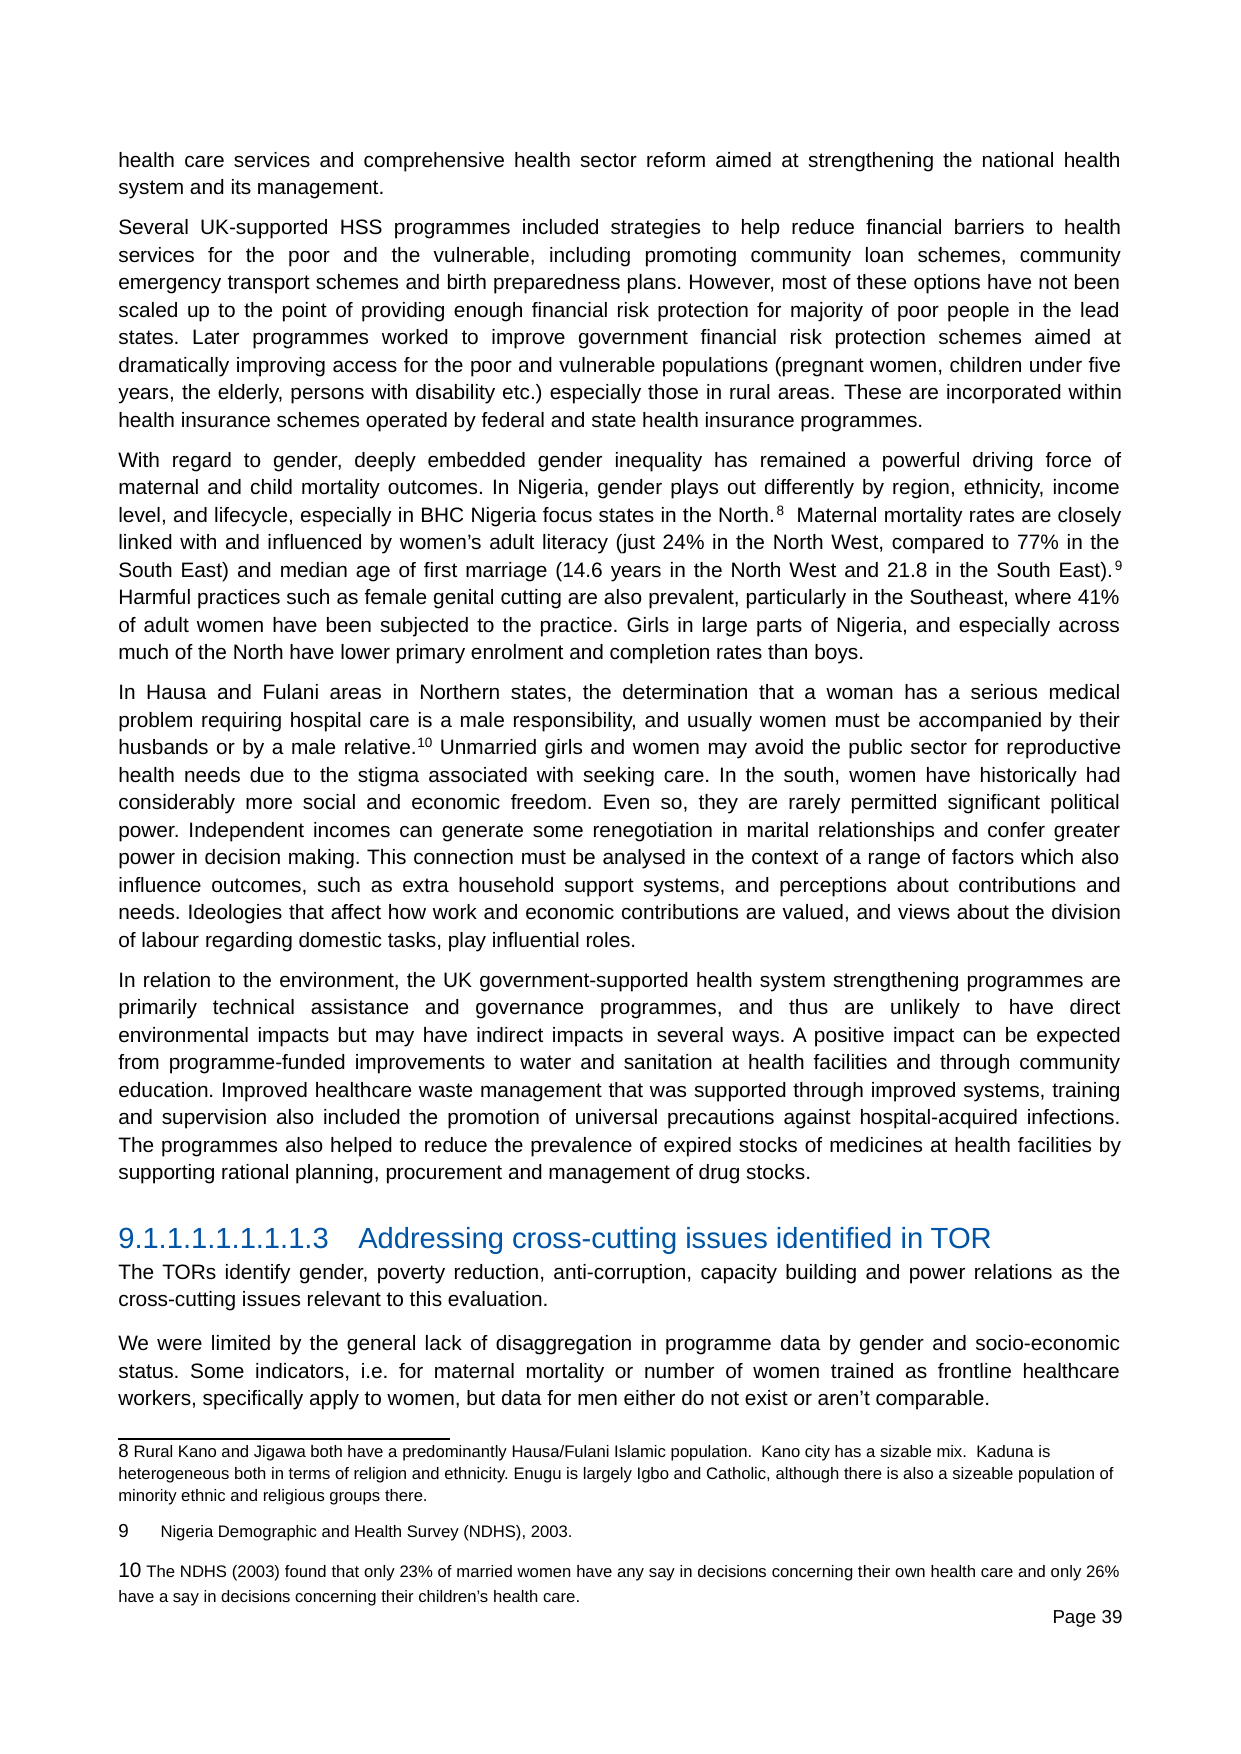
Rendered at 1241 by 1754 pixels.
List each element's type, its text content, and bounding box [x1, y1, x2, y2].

text With regard to gender, deeply embedded gender inequality has remained a powerful driving force of maternal and child mortality outcomes. In Nigeria, gender plays out differently by region, ethnicity, income level, and lifecycle, especially in BHC Nigeria focus states in the North. Maternal mortality rates are closely linked with and influenced by women’s adult literacy (just 24% in the North West, compared to 77% in the South East) and median age of first marriage (14.6 years in the North West and 21.8 in the South East). Harmful practices such as female genital cutting are also prevalent, particularly in the Southeast, where 41% of adult women have been subjected to the practice. Girls in large parts of Nigeria, and especially across much of the North have lower primary enrolment and completion rates than boys. [118, 448, 1122, 664]
text health care services and comprehensive health sector reform aimed at strengthening the national health system and its management. [118, 148, 1122, 199]
text In relation to the environment, the UK government-supported health system strengthening programmes are primarily technical assistance and governance programmes, and thus are unlikely to have direct environmental impacts but may have indirect impacts in several ways. A positive impact can be expected from programme-funded improvements to water and sanitation at health facilities and through community education. Improved healthcare waste management that was supported through improved systems, training and supervision also included the promotion of universal precautions against hospital-acquired infections. The programmes also helped to reduce the prevalence of expired stocks of medicines at health facilities by supporting rational planning, procurement and management of drug stocks. [118, 968, 1122, 1184]
text Nigeria Demographic and Health Survey (NDHS), 2003. [118, 1520, 1122, 1542]
subtitle Addressing cross-cutting issues identified in TOR [118, 1221, 1122, 1254]
text Several UK-supported HSS programmes included strategies to help reduce financial barriers to health services for the poor and the vulnerable, including promoting community loan schemes, community emergency transport schemes and birth preparedness plans. However, most of these options have not been scaled up to the point of providing enough financial risk protection for majority of poor people in the lead states. Later programmes worked to improve government financial risk protection schemes aimed at dramatically improving access for the poor and vulnerable populations (pregnant women, children under five years, the elderly, persons with disability etc.) especially those in rural areas. These are incorporated within health insurance schemes operated by federal and state health insurance programmes. [118, 215, 1122, 432]
text Rural Kano and Jigawa both have a predominantly Hausa/Fulani Islamic population. Kano city has a sizable mix. Kaduna is heterogeneous both in terms of religion and ethnicity. Enugu is largely Igbo and Catholic, although there is also a sizeable population of minority ethnic and religious groups there. [118, 1439, 1122, 1505]
text The NDHS (2003) found that only 23% of married women have any say in decisions concerning their own health care and only 26% have a say in decisions concerning their children’s health care. [118, 1557, 1122, 1606]
text In Hausa and Fulani areas in Northern states, the determination that a woman has a serious medical problem requiring hospital care is a male responsibility, and usually women must be accompanied by their husbands or by a male relative. Unmarried girls and women may avoid the public sector for reproductive health needs due to the stigma associated with seeking care. In the south, women have historically had considerably more social and economic freedom. Even so, they are rarely permitted significant political power. Independent incomes can generate some renegotiation in marital relationships and confer greater power in decision making. This connection must be analysed in the context of a range of factors which also influence outcomes, such as extra household support systems, and perceptions about contributions and needs. Ideologies that affect how work and economic contributions are valued, and views about the division of labour regarding domestic tasks, play influential roles. [118, 680, 1122, 952]
text The TORs identify gender, poverty reduction, anti-corruption, capacity building and power relations as the cross-cutting issues relevant to this evaluation. [118, 1259, 1122, 1311]
text We were limited by the general lack of disaggregation in programme data by gender and socio-economic status. Some indicators, i.e. for maternal mortality or number of women trained as frontline healthcare workers, specifically apply to women, but data for men either do not exist or aren’t comparable. [118, 1331, 1122, 1410]
